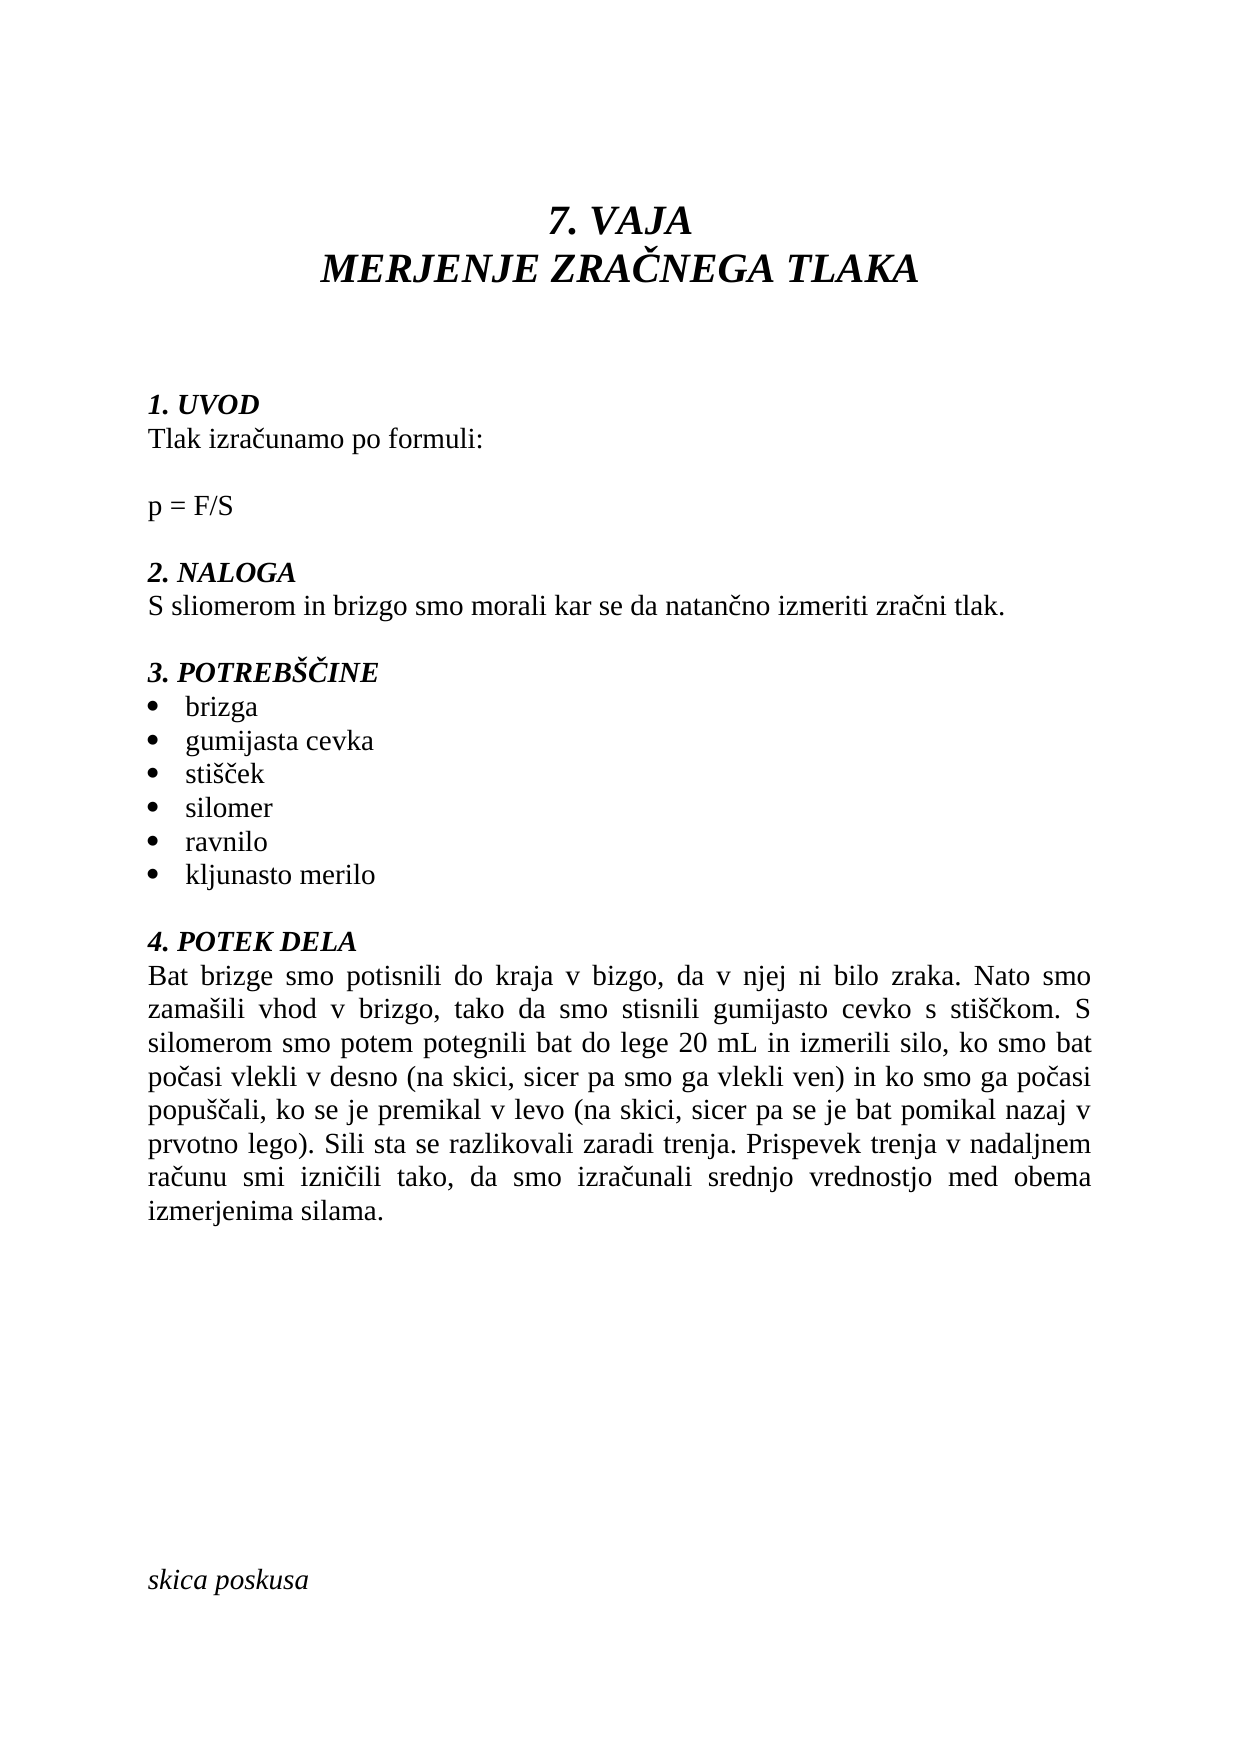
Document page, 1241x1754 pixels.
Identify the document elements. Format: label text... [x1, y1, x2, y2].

list kljunasto merilo [148, 857, 1093, 891]
text 4. POTEK DELA [148, 924, 1093, 958]
list brizga [148, 689, 1093, 723]
text Bat brizge smo potisnili do kraja v bizgo, da v njej ni bilo zraka. Nato smo zamašili vhod v brizgo, tako da smo stisnili gumijasto cevko s stiščkom. S silomerom smo potem potegnili bat do lege 20 mL in izmerili silo, ko smo bat počasi vlekli v desno (na skici, sicer pa smo ga vlekli ven) in ko smo ga počasi popuščali, ko se je premikal v levo (na skici, sicer pa se je bat pomikal nazaj v prvotno lego). Sili sta se razlikovali zaradi trenja. Prispevek trenja v nadaljnem računu smi izničili tako, da smo izračunali srednjo vrednostjo med obema izmerjenima silama. [148, 958, 1093, 1226]
text 2. NALOGA [148, 555, 1093, 588]
text 3. POTREBŠČINE [148, 656, 1093, 689]
text 7. VAJA [148, 196, 1093, 243]
text skica poskusa [148, 1562, 1093, 1595]
text p = F/S [148, 488, 1093, 521]
list silomer [148, 790, 1093, 824]
text MERJENJE ZRAČNEGA TLAKA [148, 243, 1093, 291]
list gumijasta cevka [148, 723, 1093, 756]
text 1. UVOD [148, 387, 1093, 421]
list ravnilo [148, 824, 1093, 857]
text Tlak izračunamo po formuli: [148, 421, 1093, 454]
text S sliomerom in brizgo smo morali kar se da natančno izmeriti zračni tlak. [148, 588, 1093, 622]
list stišček [148, 756, 1093, 790]
